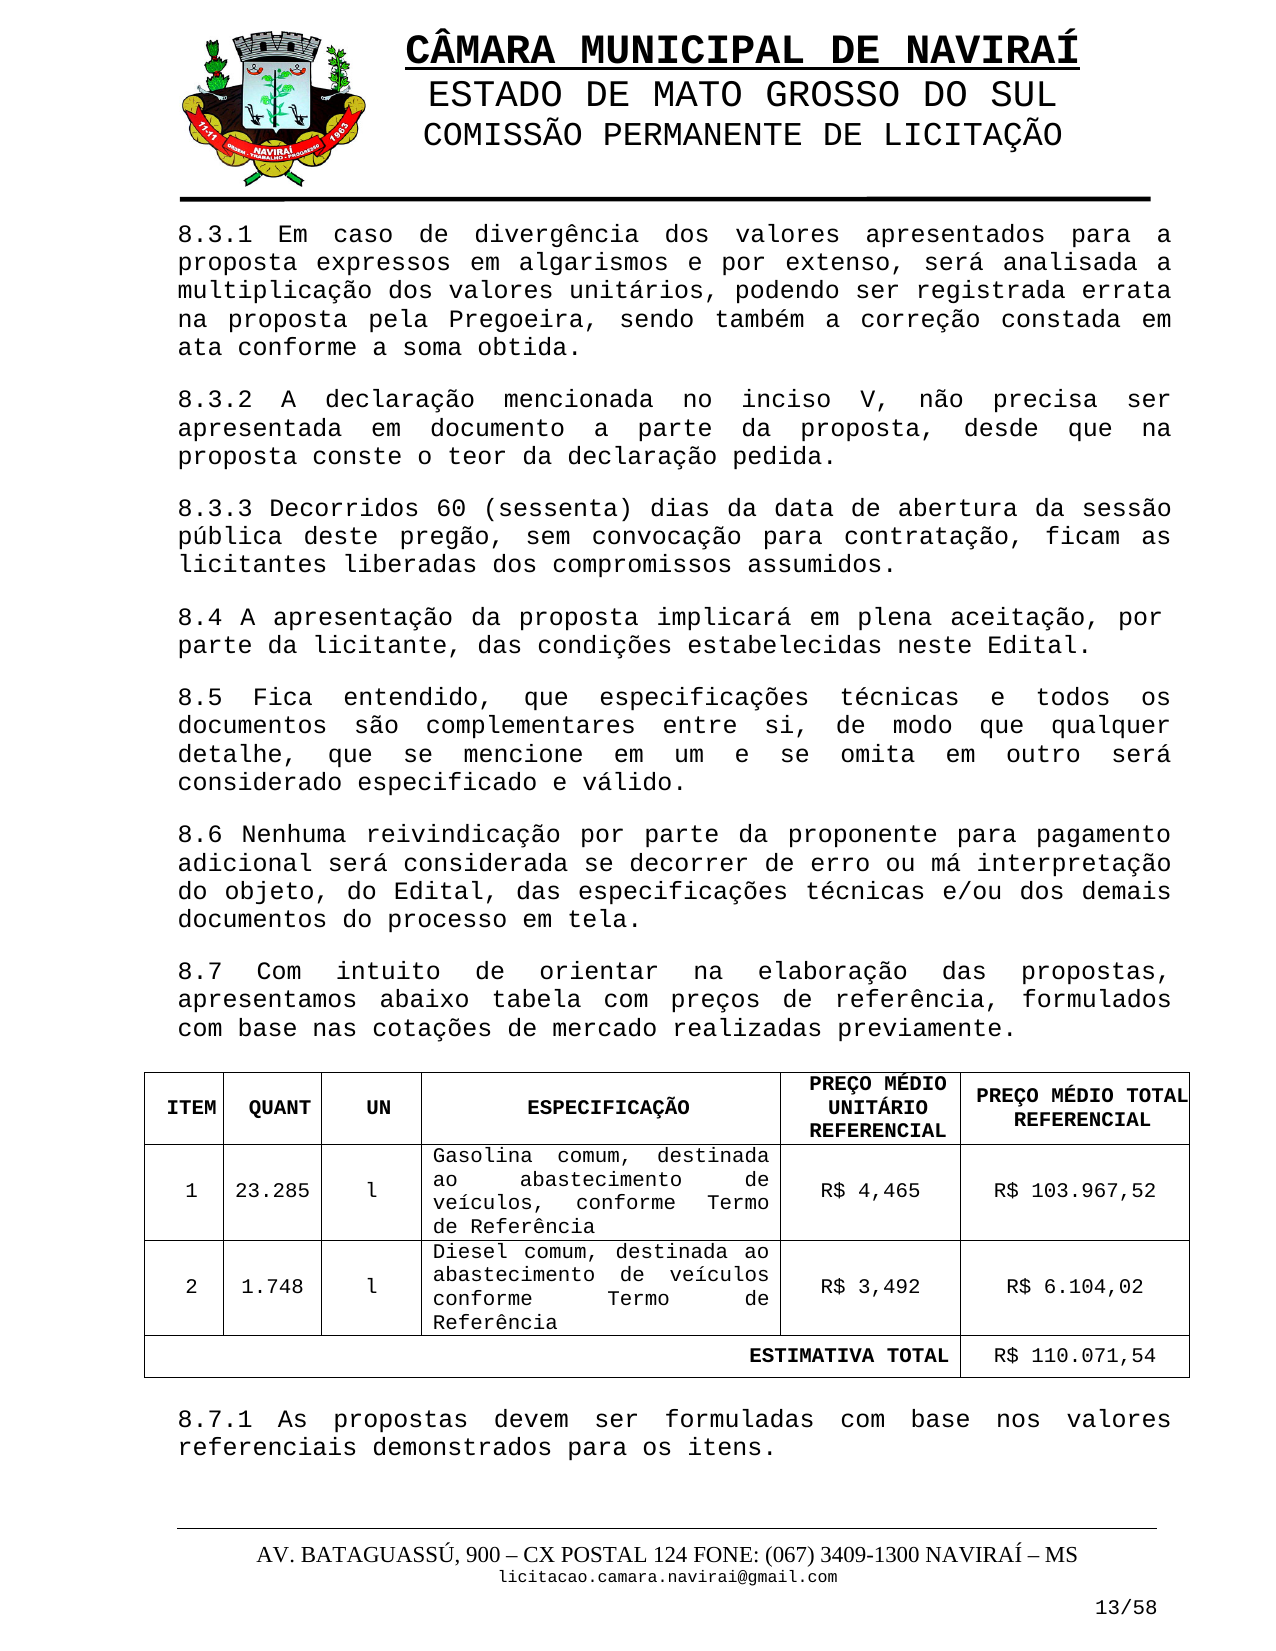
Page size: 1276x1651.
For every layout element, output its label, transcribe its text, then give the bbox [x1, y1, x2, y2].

text 8.3.3 Decorridos 60 (sessenta) dias da data de abertura da sessão pública deste pregão, sem convocação para contratação, ficam as licitantes liberadas dos compromissos assumidos. [177, 495, 1172, 580]
table_cell R$ 6.104,02 [961, 1241, 1189, 1335]
table_cell l [322, 1241, 421, 1335]
list 8.4 A apresentação da proposta implicará em plena aceitação, por parte da licitante, das condições estabelecidas neste Edital. [177, 604, 1164, 661]
table_cell 1.748 [224, 1241, 321, 1335]
table_header PREÇO MÉDIO TOTAL REFERENCIAL [961, 1073, 1189, 1144]
table_cell Gasolina comum, destinada ao abastecimento de veículos, conforme Termo de Referência [422, 1145, 780, 1240]
text 8.6 Nenhuma reivindicação por parte da proponente para pagamento adicional será considerada se decorrer de erro ou má interpretação do objeto, do Edital, das especificações técnicas e/ou dos demais documentos do processo em tela. [177, 822, 1172, 935]
table_cell 2 [145, 1241, 223, 1335]
text 8.3.1 Em caso de divergência dos valores apresentados para a proposta expressos em algarismos e por extenso, será analisada a multiplicação dos valores unitários, podendo ser registrada errata na proposta pela Pregoeira, sendo também a correção constada em ata conforme a soma obtida. [177, 221, 1172, 363]
table_cell ESTIMATIVA TOTAL [145, 1336, 960, 1377]
table_header ITEM [145, 1073, 223, 1144]
table_cell R$ 4,465 [781, 1145, 960, 1240]
table_cell 1 [145, 1145, 223, 1240]
table_cell Diesel comum, destinada ao abastecimento de veículos conforme Termo de Referência [422, 1241, 780, 1335]
text 8.7.1 As propostas devem ser formuladas com base nos valores referenciais demonstrados para os itens. [177, 1407, 1172, 1463]
table_header PREÇO MÉDIO UNITÁRIO REFERENCIAL [781, 1073, 960, 1144]
table_cell R$ 103.967,52 [961, 1145, 1189, 1240]
text 8.3.2 A declaração mencionada no inciso V, não precisa ser apresentada em documento a parte da proposta, desde que na proposta conste o teor da declaração pedida. [177, 387, 1172, 472]
text 8.7 Com intuito de orientar na elaboração das propostas, apresentamos abaixo tabela com preços de referência, formulados com base nas cotações de mercado realizadas previamente. [177, 959, 1172, 1044]
text 8.5 Fica entendido, que especificações técnicas e todos os documentos são complementares entre si, de modo que qualquer detalhe, que se mencione em um e se omita em outro será considerado especificado e válido. [177, 685, 1172, 798]
table_header QUANT [224, 1073, 321, 1144]
table_cell l [322, 1145, 421, 1240]
table_cell R$ 3,492 [781, 1241, 960, 1335]
table_header UN [322, 1073, 421, 1144]
table_cell R$ 110.071,54 [961, 1336, 1189, 1377]
table_cell 23.285 [224, 1145, 321, 1240]
table_header ESPECIFICAÇÃO [422, 1073, 780, 1144]
